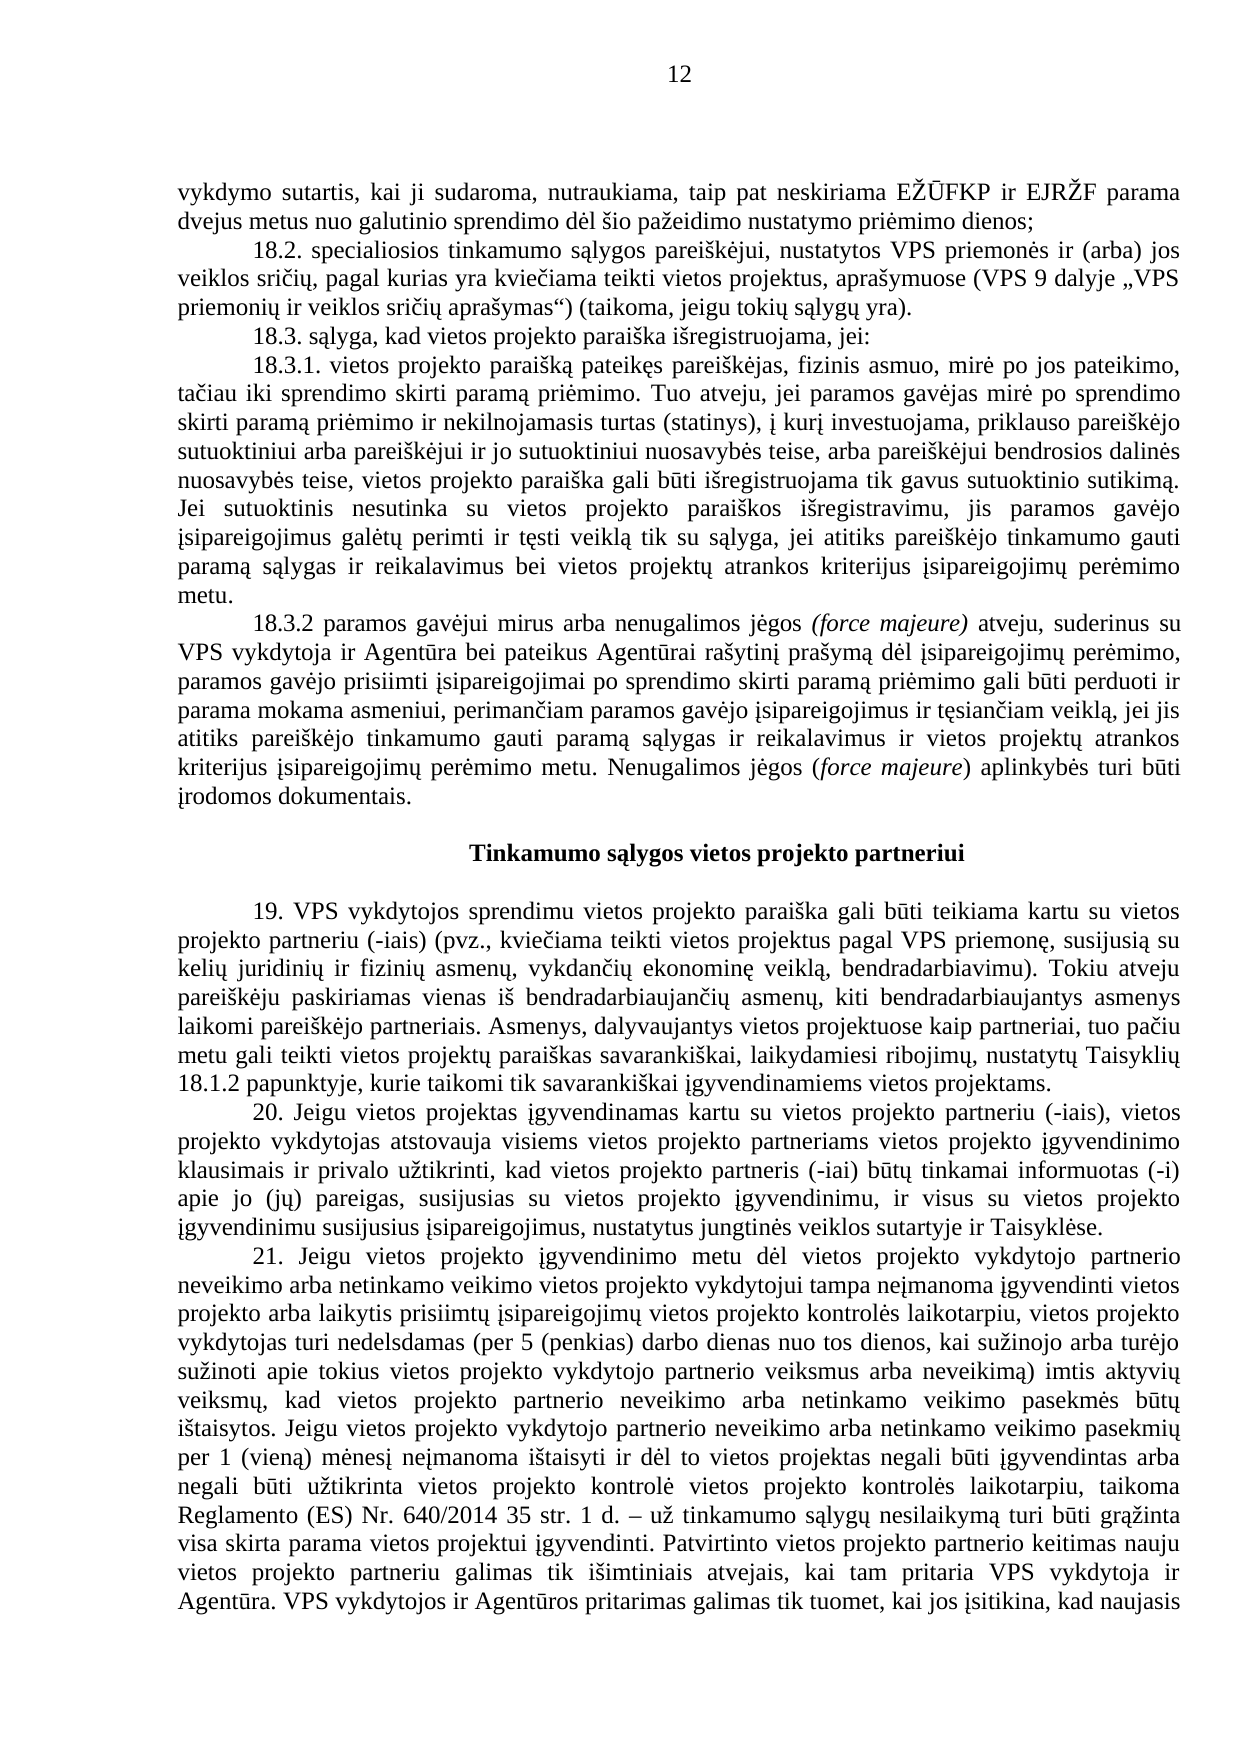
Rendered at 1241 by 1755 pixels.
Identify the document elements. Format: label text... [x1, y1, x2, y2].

text 20. Jeigu vietos projektas įgyvendinamas kartu su vietos projekto partneriu (-iais), vietos projekto vykdytojas atstovauja visiems vietos projekto partneriams vietos projekto įgyvendinimo klausimais ir privalo užtikrinti, kad vietos projekto partneris (-iai) būtų tinkamai informuotas (-i) apie jo (jų) pareigas, susijusias su vietos projekto įgyvendinimu, ir visus su vietos projekto įgyvendinimu susijusius įsipareigojimus, nustatytus jungtinės veiklos sutartyje ir Taisyklėse. [177, 1097, 1181, 1241]
text 18.3.2 paramos gavėjui mirus arba nenugalimos jėgos (force majeure) atveju, suderinus su VPS vykdytoja ir Agentūra bei pateikus Agentūrai rašytinį prašymą dėl įsipareigojimų perėmimo, paramos gavėjo prisiimti įsipareigojimai po sprendimo skirti paramą priėmimo gali būti perduoti ir parama mokama asmeniui, perimančiam paramos gavėjo įsipareigojimus ir tęsiančiam veiklą, jei jis atitiks pareiškėjo tinkamumo gauti paramą sąlygas ir reikalavimus ir vietos projektų atrankos kriterijus įsipareigojimų perėmimo metu. Nenugalimos jėgos (force majeure) aplinkybės turi būti įrodomos dokumentais. [177, 608, 1181, 810]
text Tinkamumo sąlygos vietos projekto partneriui [177, 838, 1181, 867]
text 19. VPS vykdytojos sprendimu vietos projekto paraiška gali būti teikiama kartu su vietos projekto partneriu (-iais) (pvz., kviečiama teikti vietos projektus pagal VPS priemonę, susijusią su kelių juridinių ir fizinių asmenų, vykdančių ekonominę veiklą, bendradarbiavimu). Tokiu atveju pareiškėju paskiriamas vienas iš bendradarbiaujančių asmenų, kiti bendradarbiaujantys asmenys laikomi pareiškėjo partneriais. Asmenys, dalyvaujantys vietos projektuose kaip partneriai, tuo pačiu metu gali teikti vietos projektų paraiškas savarankiškai, laikydamiesi ribojimų, nustatytų Taisyklių 18.1.2 papunktyje, kurie taikomi tik savarankiškai įgyvendinamiems vietos projektams. [177, 896, 1181, 1097]
text 21. Jeigu vietos projekto įgyvendinimo metu dėl vietos projekto vykdytojo partnerio neveikimo arba netinkamo veikimo vietos projekto vykdytojui tampa neįmanoma įgyvendinti vietos projekto arba laikytis prisiimtų įsipareigojimų vietos projekto kontrolės laikotarpiu, vietos projekto vykdytojas turi nedelsdamas (per 5 (penkias) darbo dienas nuo tos dienos, kai sužinojo arba turėjo sužinoti apie tokius vietos projekto vykdytojo partnerio veiksmus arba neveikimą) imtis aktyvių veiksmų, kad vietos projekto partnerio neveikimo arba netinkamo veikimo pasekmės būtų ištaisytos. Jeigu vietos projekto vykdytojo partnerio neveikimo arba netinkamo veikimo pasekmių per 1 (vieną) mėnesį neįmanoma ištaisyti ir dėl to vietos projektas negali būti įgyvendintas arba negali būti užtikrinta vietos projekto kontrolė vietos projekto kontrolės laikotarpiu, taikoma Reglamento (ES) Nr. 640/2014 35 str. 1 d. – už tinkamumo sąlygų nesilaikymą turi būti grąžinta visa skirta parama vietos projektui įgyvendinti. Patvirtinto vietos projekto partnerio keitimas nauju vietos projekto partneriu galimas tik išimtiniais atvejais, kai tam pritaria VPS vykdytoja ir Agentūra. VPS vykdytojos ir Agentūros pritarimas galimas tik tuomet, kai jos įsitikina, kad naujasis [177, 1241, 1181, 1615]
text vykdymo sutartis, kai ji sudaroma, nutraukiama, taip pat neskiriama EŽŪFKP ir EJRŽF parama dvejus metus nuo galutinio sprendimo dėl šio pažeidimo nustatymo priėmimo dienos; [177, 177, 1181, 235]
text 18.2. specialiosios tinkamumo sąlygos pareiškėjui, nustatytos VPS priemonės ir (arba) jos veiklos sričių, pagal kurias yra kviečiama teikti vietos projektus, aprašymuose (VPS 9 dalyje „VPS priemonių ir veiklos sričių aprašymas“) (taikoma, jeigu tokių sąlygų yra). [177, 235, 1181, 321]
text 18.3. sąlyga, kad vietos projekto paraiška išregistruojama, jei: [177, 321, 1181, 350]
text 18.3.1. vietos projekto paraišką pateikęs pareiškėjas, fizinis asmuo, mirė po jos pateikimo, tačiau iki sprendimo skirti paramą priėmimo. Tuo atveju, jei paramos gavėjas mirė po sprendimo skirti paramą priėmimo ir nekilnojamasis turtas (statinys), į kurį investuojama, priklauso pareiškėjo sutuoktiniui arba pareiškėjui ir jo sutuoktiniui nuosavybės teise, arba pareiškėjui bendrosios dalinės nuosavybės teise, vietos projekto paraiška gali būti išregistruojama tik gavus sutuoktinio sutikimą. Jei sutuoktinis nesutinka su vietos projekto paraiškos išregistravimu, jis paramos gavėjo įsipareigojimus galėtų perimti ir tęsti veiklą tik su sąlyga, jei atitiks pareiškėjo tinkamumo gauti paramą sąlygas ir reikalavimus bei vietos projektų atrankos kriterijus įsipareigojimų perėmimo metu. [177, 350, 1181, 608]
